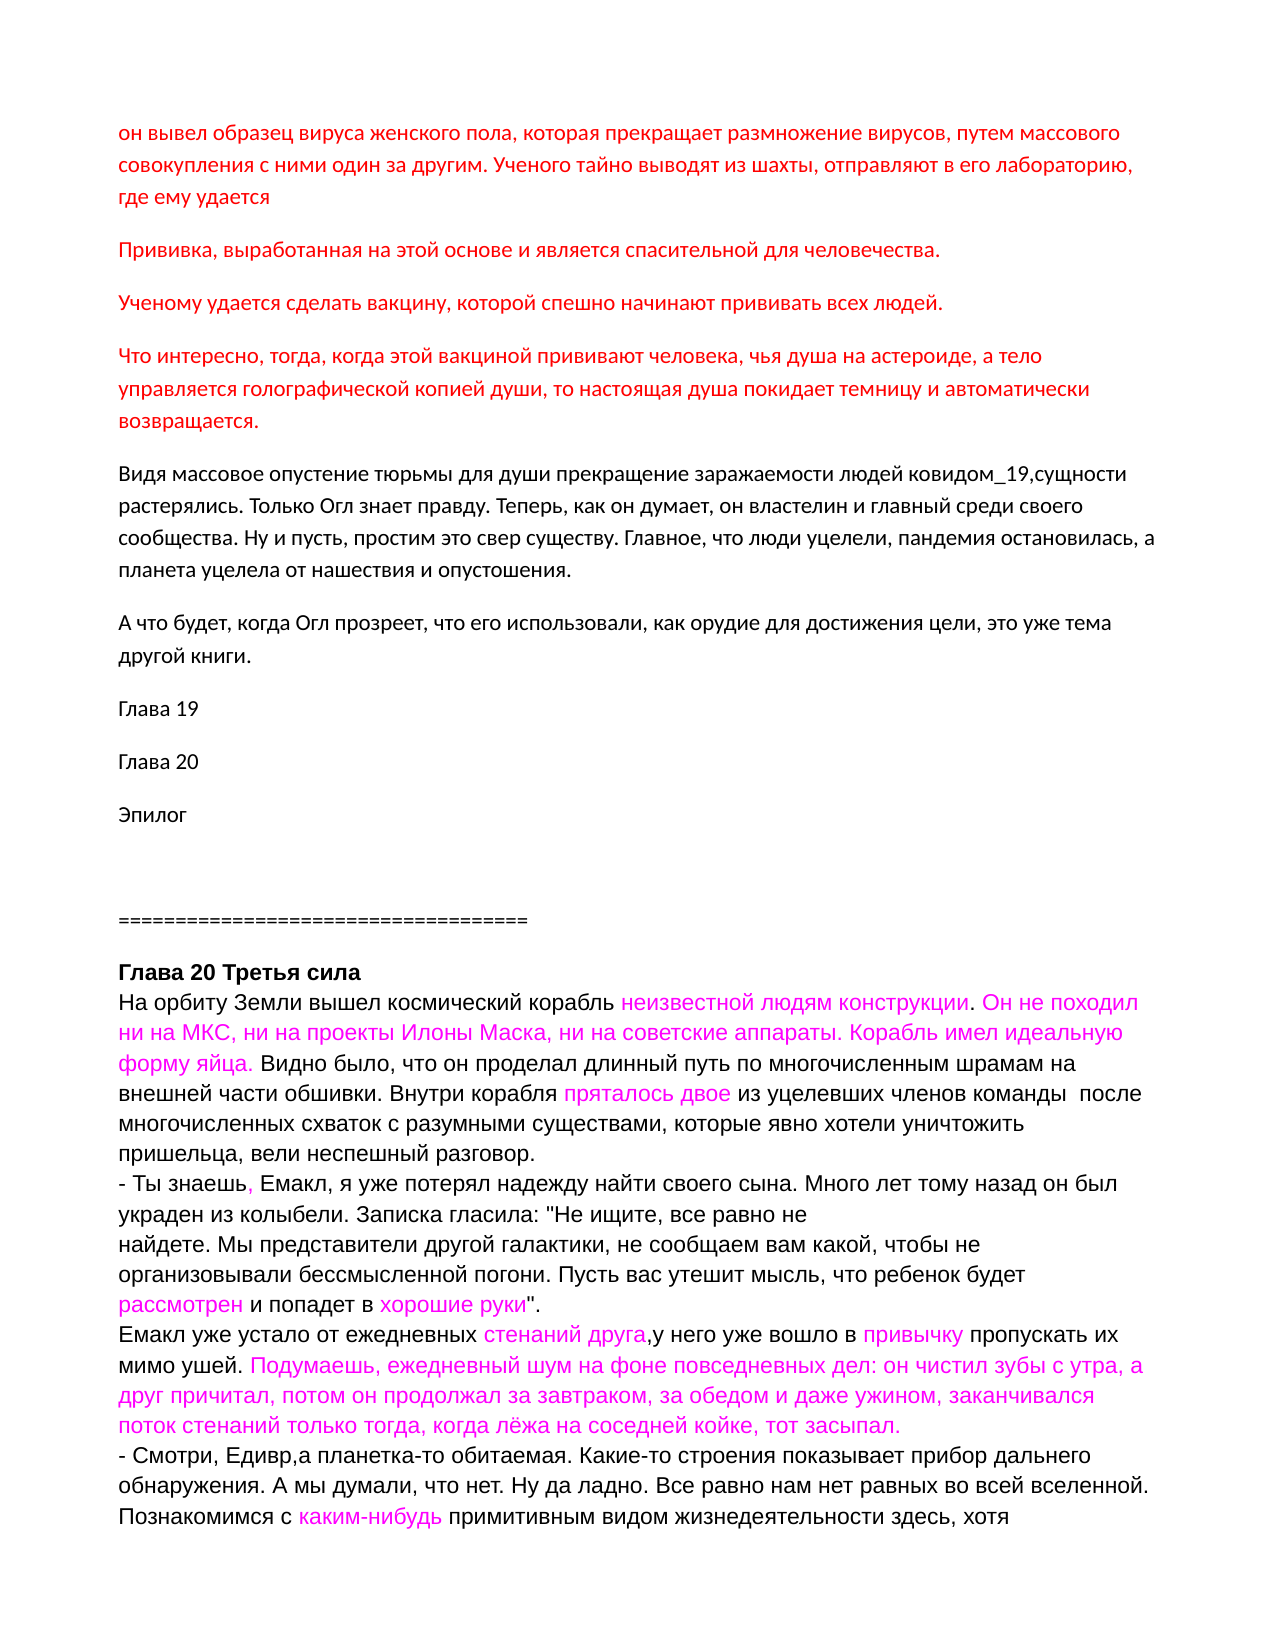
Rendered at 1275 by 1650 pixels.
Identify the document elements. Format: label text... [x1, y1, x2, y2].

text Прививка, выработанная на этой основе и является спасительной для человечества. [118, 236, 1157, 263]
text он вывел образец вируса женского пола, которая прекращает размножение вирусов, путем массового совокупления с ними один за другим. Ученого тайно выводят из шахты, отправляют в его лабораторию, где ему удается [118, 118, 1157, 211]
text Ученому удается сделать вакцину, которой спешно начинают прививать всех людей. [118, 288, 1157, 317]
text А что будет, когда Огл прозреет, что его использовали, как орудие для достижения цели, это уже тема другой книги. [118, 608, 1157, 669]
text Емакл уже устало от ежедневных стенаний друга,у него уже вошло в привычку пропускать их мимо ушей. Подумаешь, ежедневный шум на фоне повседневных дел: он чистил зубы с утра, а друг причитал, потом он продолжал за завтраком, за обедом и даже ужином, заканчивался поток стенаний только тогда, когда лёжа на соседней койке, тот засыпал. [118, 1321, 1157, 1438]
text Видя массовое опустение тюрьмы для души прекращение заражаемости людей ковидом_19,сущности растерялись. Только Огл знает правду. Теперь, как он думает, он властелин и главный среди своего сообщества. Ну и пусть, простим это свер существу. Главное, что люди уцелели, пандемия остановилась, а планета уцелела от нашествия и опустошения. [118, 459, 1157, 583]
text найдете. Мы представители другой галактики, не сообщаем вам какой, чтобы не [118, 1231, 1157, 1257]
text Глава 20 Третья сила [118, 959, 1157, 985]
text Что интересно, тогда, когда этой вакциной прививают человека, чья душа на астероиде, а тело управляется голографической копией души, то настоящая душа покидает темницу и автоматически возвращается. [118, 342, 1157, 434]
text - Смотри, Едивр,а планетка-то обитаемая. Какие-то строения показывает прибор дальнего обнаружения. А мы думали, что нет. Ну да ладно. Все равно нам нет равных во всей вселенной. Познакомимся с каким-нибудь примитивным видом жизнедеятельности здесь, хотя [118, 1442, 1157, 1529]
text организовывали бессмысленной погони. Пусть вас утешит мысль, что ребенок будет рассмотрен и попадет в хорошие руки". [118, 1261, 1157, 1317]
text Глава 19 [118, 694, 1157, 722]
text - Ты знаешь, Емакл, я уже потерял надежду найти своего сына. Много лет тому назад он был украден из колыбели. Записка гласила: "Не ищите, все равно не [118, 1170, 1157, 1227]
text ==================================== [118, 906, 1157, 934]
text Эпилог [118, 800, 1157, 828]
text На орбиту Земли вышел космический корабль неизвестной людям конструкции. Он не походил ни на МКС, ни на проекты Илоны Маска, ни на советские аппараты. Корабль имел идеальную форму яйца. Видно было, что он проделал длинный путь по многочисленным шрамам на внешней части обшивки. Внутри корабля пряталось двое из уцелевших членов команды после многочисленных схваток с разумными существами, которые явно хотели уничтожить пришельца, вели неспешный разговор. [118, 989, 1157, 1166]
text Глава 20 [118, 747, 1157, 775]
